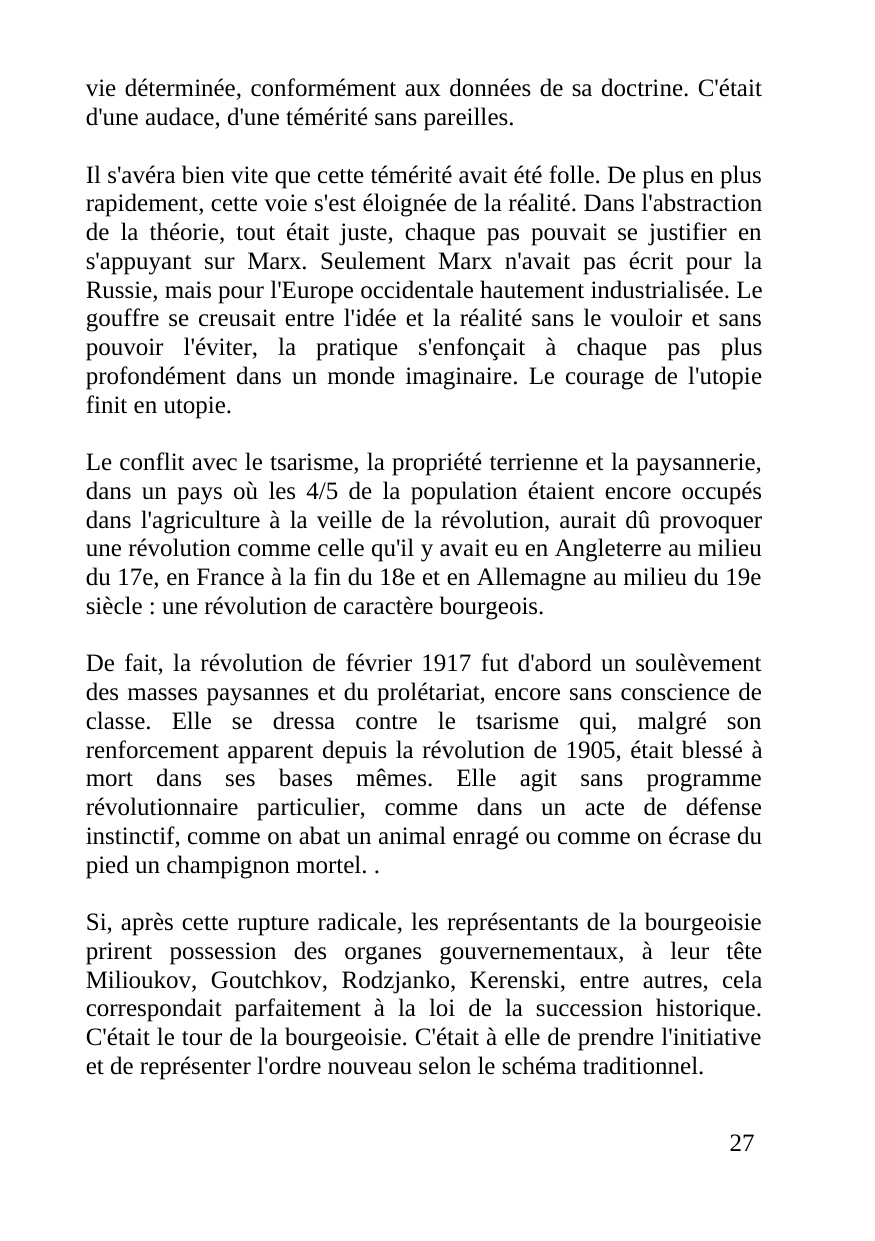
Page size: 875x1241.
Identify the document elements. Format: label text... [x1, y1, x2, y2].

text vie déterminée, conformément aux données de sa doctrine. C'était d'une audace, d'une témérité sans pareilles. [86, 73, 763, 131]
text Il s'avéra bien vite que cette témérité avait été folle. De plus en plus rapidement, cette voie s'est éloignée de la réalité. Dans l'abstraction de la théorie, tout était juste, chaque pas pouvait se justifier en s'appuyant sur Marx. Seulement Marx n'avait pas écrit pour la Russie, mais pour l'Europe occidentale hautement industrialisée. Le gouffre se creusait entre l'idée et la réalité sans le vouloir et sans pouvoir l'éviter, la pratique s'enfonçait à chaque pas plus profondément dans un monde imaginaire. Le courage de l'utopie finit en utopie. [86, 160, 763, 418]
text Si, après cette rupture radicale, les représentants de la bourgeoisie prirent possession des organes gouvernementaux, à leur tête Milioukov, Goutchkov, Rodzjanko, Kerenski, entre autres, cela correspondait parfaitement à la loi de la succession historique. C'était le tour de la bourgeoisie. C'était à elle de prendre l'initiative et de représenter l'ordre nouveau selon le schéma traditionnel. [86, 907, 763, 1080]
text De fait, la révolution de février 1917 fut d'abord un soulèvement des masses paysannes et du prolétariat, encore sans conscience de classe. Elle se dressa contre le tsarisme qui, malgré son renforcement apparent depuis la révolution de 1905, était blessé à mort dans ses bases mêmes. Elle agit sans programme révolutionnaire particulier, comme dans un acte de défense instinctif, comme on abat un animal enragé ou comme on écrase du pied un champignon mortel. . [86, 648, 763, 878]
text Le conflit avec le tsarisme, la propriété terrienne et la paysannerie, dans un pays où les 4/5 de la population étaient encore occupés dans l'agriculture à la veille de la révolution, aurait dû provoquer une révolution comme celle qu'il y avait eu en Angleterre au milieu du 17e, en France à la fin du 18e et en Allemagne au milieu du 19e siècle : une révolution de caractère bourgeois. [86, 447, 763, 620]
